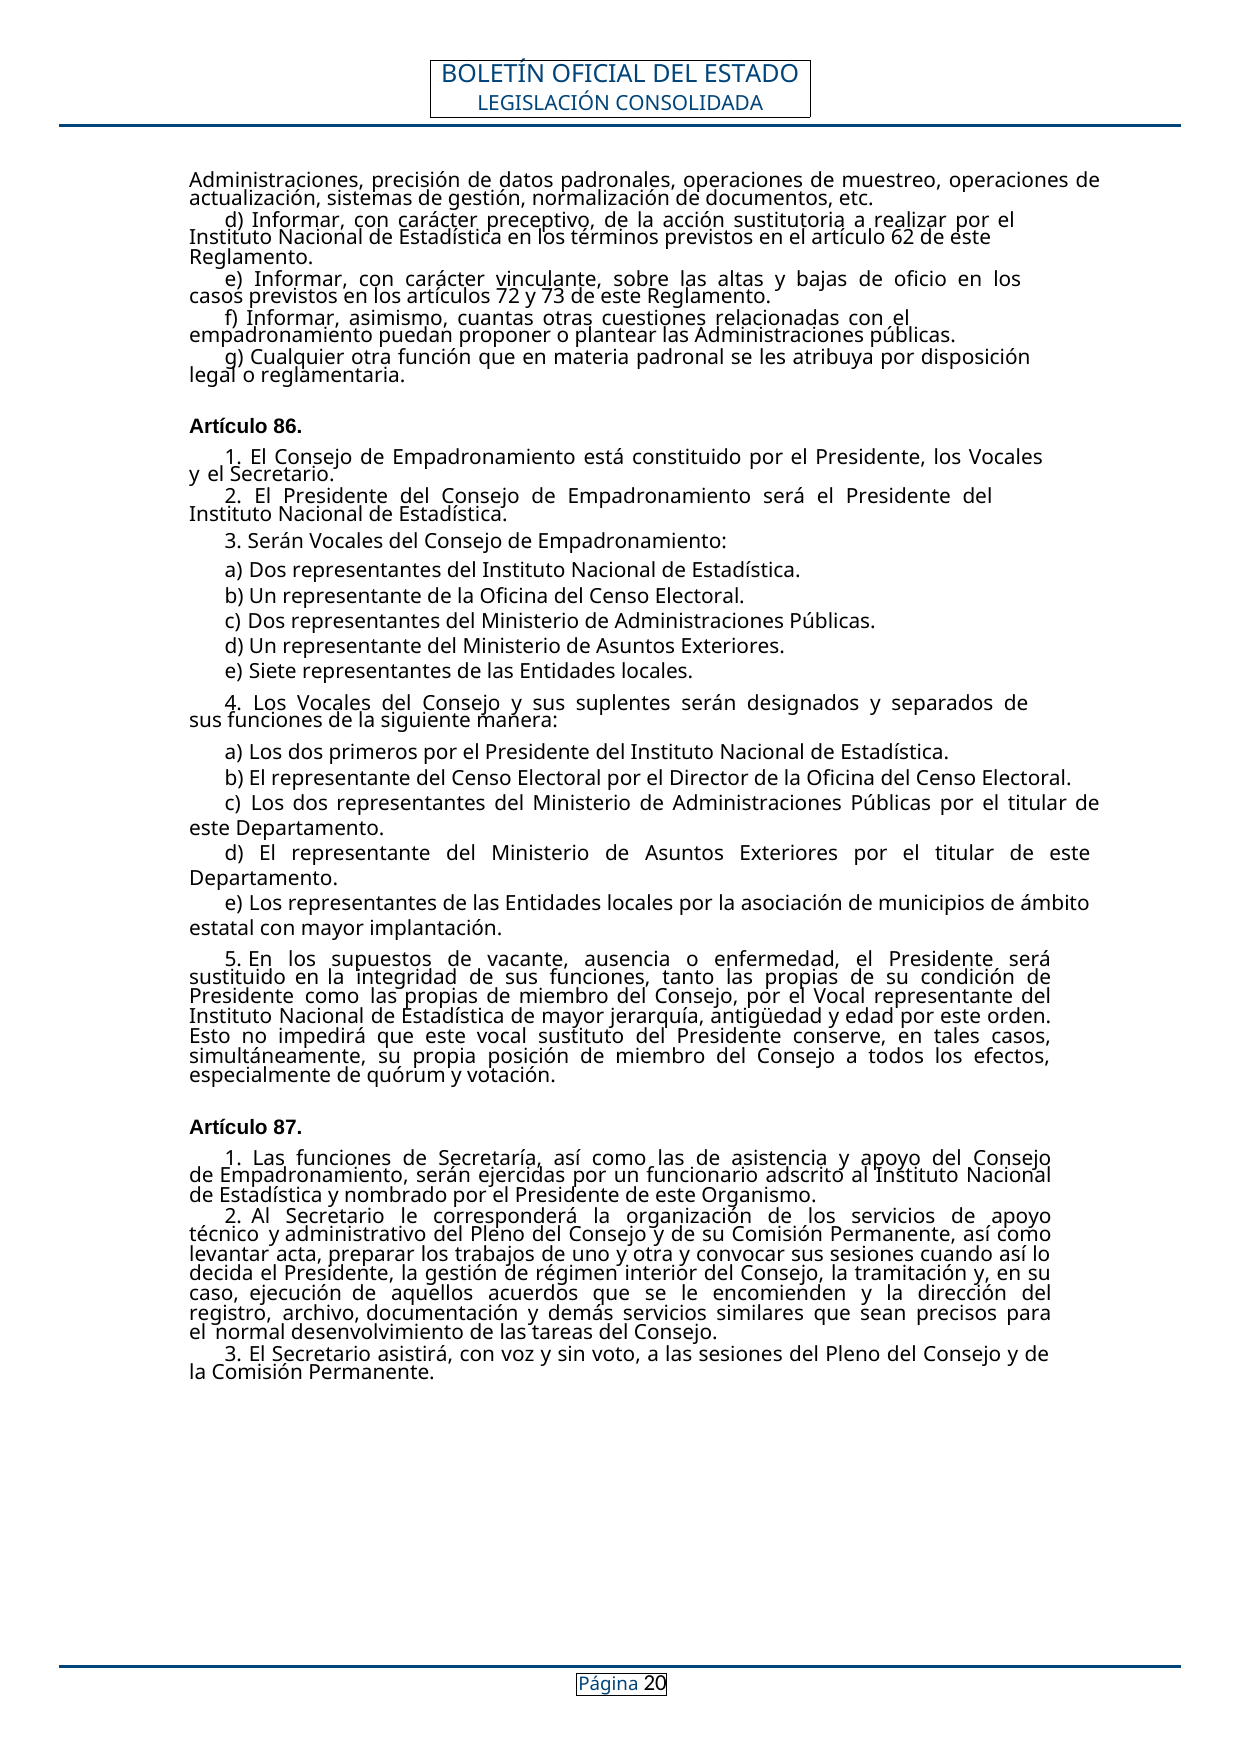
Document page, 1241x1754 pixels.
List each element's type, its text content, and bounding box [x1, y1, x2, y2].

text Departamento. [189, 865, 1194, 890]
list Dos representantes del Ministerio de Administraciones Públicas. [224, 609, 1194, 634]
list Informar, con carácter vinculante, sobre las altas y bajas de oficio en los casos previstos en los artículos 72 y 73 de este Reglamento. [189, 271, 1051, 310]
list Los dos primeros por el Presidente del Instituto Nacional de Estadística. [224, 737, 1194, 765]
list Informar, con carácter preceptivo, de la acción sustitutoria a realizar por el Instituto Nacional de Estadística en los términos previstos en el artículo 62 de este Reglamento. [189, 212, 1051, 271]
list El Consejo de Empadronamiento está constituido por el Presidente, los Vocales y el Secretario. [189, 449, 1051, 488]
list Las funciones de Secretaría, así como las de asistencia y apoyo del Consejo de Empadronamiento, serán ejercidas por un funcionario adscrito al Instituto Nacional de Estadística y nombrado por el Presidente de este Organismo. [189, 1149, 1051, 1208]
list Informar, asimismo, cuantas otras cuestiones relacionadas con el empadronamiento puedan proponer o plantear las Administraciones públicas. [189, 310, 1051, 349]
list El Secretario asistirá, con voz y sin voto, a las sesiones del Pleno del Consejo y de la Comisión Permanente. [189, 1346, 1051, 1385]
text Administraciones, precisión de datos padronales, operaciones de muestreo, operaciones de actualización, sistemas de gestión, normalización de documentos, etc. [189, 172, 1175, 212]
list Siete representantes de las Entidades locales. [224, 659, 1194, 684]
text estatal con mayor implantación. [189, 915, 1194, 940]
list El representante del Ministerio de Asuntos Exteriores por el titular de este [224, 840, 1194, 865]
text este Departamento. [189, 815, 1194, 840]
list Un representante de la Oficina del Censo Electoral. [224, 584, 1194, 609]
list Los representantes de las Entidades locales por la asociación de municipios de ámbito [224, 890, 1194, 915]
list Un representante del Ministerio de Asuntos Exteriores. [224, 634, 1194, 659]
list Al Secretario le corresponderá la organización de los servicios de apoyo técnico y administrativo del Pleno del Consejo y de su Comisión Permanente, así como levantar acta, preparar los trabajos de uno y otra y convocar sus sesiones cuando así lo decida el Presidente, la gestión de régimen interior del Consejo, la tramitación y, en su caso, ejecución de aquellos acuerdos que se le encomienden y la dirección del registro, archivo, documentación y demás servicios similares que sean precisos para el normal desenvolvimiento de las tareas del Consejo. [189, 1208, 1051, 1346]
list Los dos representantes del Ministerio de Administraciones Públicas por el titular de [224, 790, 1194, 815]
list Dos representantes del Instituto Nacional de Estadística. [224, 555, 1194, 584]
list El Presidente del Consejo de Empadronamiento será el Presidente del Instituto Nacional de Estadística. [189, 488, 1051, 527]
list Los Vocales del Consejo y sus suplentes serán designados y separados de sus funciones de la siguiente manera: [189, 694, 1051, 734]
list Serán Vocales del Consejo de Empadronamiento: [224, 527, 1194, 554]
list El representante del Censo Electoral por el Director de la Oficina del Censo Electoral. [224, 765, 1194, 790]
subtitle Artículo 86. [189, 414, 1194, 438]
subtitle Artículo 87. [189, 1114, 1194, 1138]
list En los supuestos de vacante, ausencia o enfermedad, el Presidente será sustituido en la integridad de sus funciones, tanto las propias de su condición de Presidente como las propias de miembro del Consejo, por el Vocal representante del Instituto Nacional de Estadística de mayor jerarquía, antigüedad y edad por este orden. Esto no impedirá que este vocal sustituto del Presidente conserve, en tales casos, simultáneamente, su propia posición de miembro del Consejo a todos los efectos, especialmente de quórum y votación. [189, 951, 1051, 1089]
list Cualquier otra función que en materia padronal se les atribuya por disposición legal o reglamentaria. [189, 349, 1051, 388]
